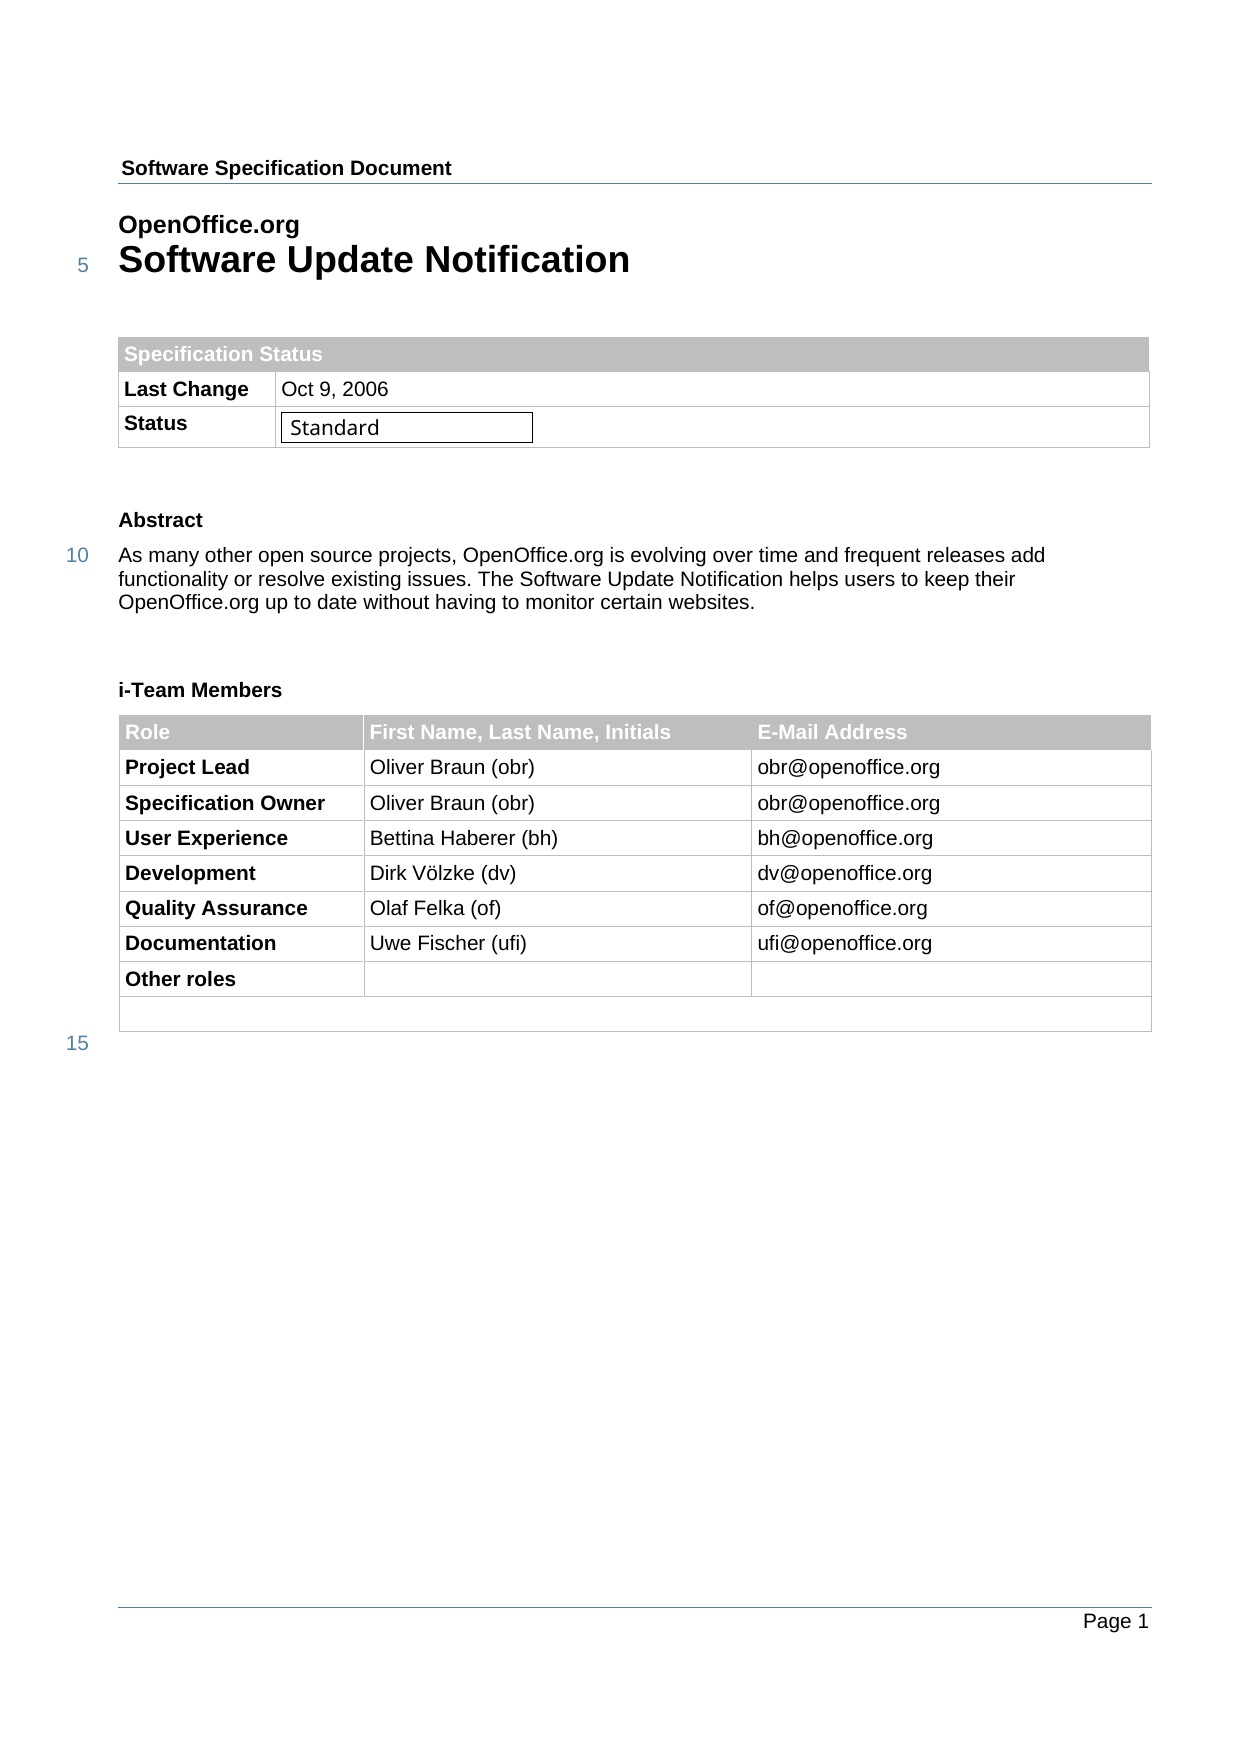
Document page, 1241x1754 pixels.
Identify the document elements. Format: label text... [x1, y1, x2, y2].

table_cell of@openoffice.org [752, 892, 1151, 926]
table_cell ufi@openoffice.org [752, 927, 1151, 961]
table_cell <State reason here, if one role is not represented in i-Team.> [120, 997, 1151, 1031]
text Software Update Notification [118, 239, 1152, 281]
subtitle i-Team Members [118, 679, 1152, 702]
table_cell Specification Owner [120, 786, 363, 820]
table_cell User Experience [120, 821, 363, 855]
table_header First Name, Last Name, Initials [364, 715, 751, 750]
subtitle Abstract [118, 508, 1152, 531]
table_cell Other roles [120, 962, 363, 996]
table_cell PRELIMINARY status is the initial conception of a specification. STANDARD A specification with status Standard is considered to be stable and has the approval of the i-Team. OBSOLETE An Obsolete specification is a specification that has been identified unnecessary. For example due to; technology changes or changes in other standards or specifications. [276, 407, 1149, 447]
table_header Role [119, 715, 363, 750]
table_cell Project Lead [120, 750, 363, 785]
text Software Specification Document [118, 154, 1152, 183]
table_cell obr@openoffice.org [752, 750, 1151, 785]
text OpenOffice.org [118, 211, 1152, 239]
table_cell Oliver Braun (obr) [365, 786, 751, 820]
table_cell Documentation [120, 927, 363, 961]
table_header Specification Status [118, 337, 1149, 371]
table_cell Olaf Felka (of) [365, 892, 751, 926]
table_cell Quality Assurance [120, 892, 363, 926]
table_cell Last Change [119, 372, 275, 406]
table_cell Development [120, 856, 363, 891]
table_cell obr@openoffice.org [752, 786, 1151, 820]
table_header E-Mail Address [751, 715, 1151, 750]
table_cell bh@openoffice.org [752, 821, 1151, 855]
table_cell <First Name, Last Name (Initials)> [365, 962, 751, 996]
table_cell Status [119, 407, 275, 447]
table_cell <User@openoffice.org> [752, 962, 1151, 996]
table_cell Oct 9, 2006 [276, 372, 1149, 406]
table_cell dv@openoffice.org [752, 856, 1151, 891]
table_cell Dirk Völzke (dv) [365, 856, 751, 891]
table_cell Bettina Haberer (bh) [365, 821, 751, 855]
text As many other open source projects, OpenOffice.org is evolving over time and frequent releases add functionality or resolve existing issues. The Software Update Notification helps users to keep their OpenOffice.org up to date without having to monitor certain websites. [118, 544, 1152, 614]
table_cell Uwe Fischer (ufi) [365, 927, 751, 961]
table_cell Oliver Braun (obr) [365, 750, 751, 785]
